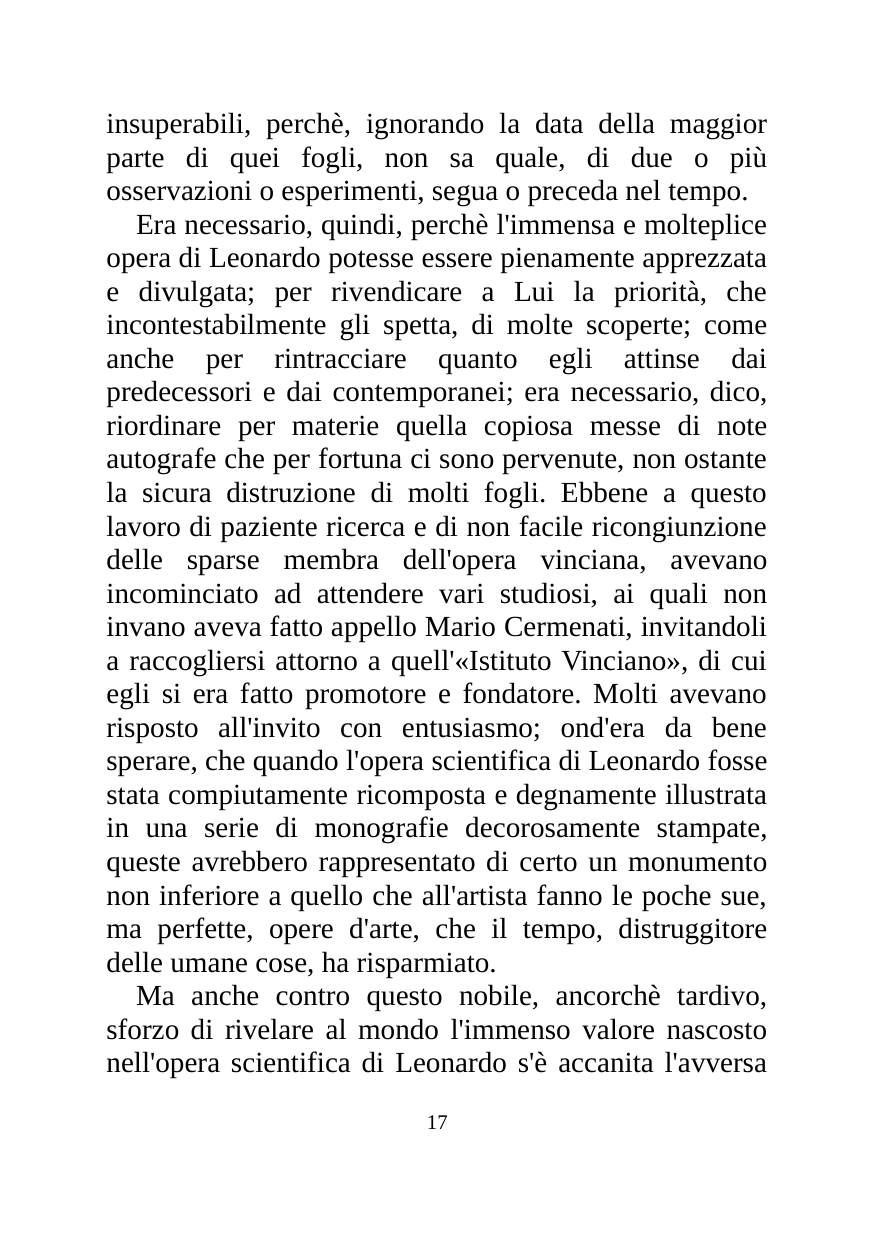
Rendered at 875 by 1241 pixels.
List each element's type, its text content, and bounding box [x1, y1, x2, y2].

text Ma anche contro questo nobile, ancorchè tardivo, sforzo di rivelare al mondo l'immenso valore nascosto nell'opera scientifica di Leonardo s'è accanita l'avversa [106, 978, 768, 1079]
text insuperabili, perchè, ignorando la data della maggior parte di quei fogli, non sa quale, di due o più osservazioni o esperimenti, segua o preceda nel tempo. [106, 106, 768, 207]
text Era necessario, quindi, perchè l'immensa e molteplice opera di Leonardo potesse essere pienamente apprezzata e divulgata; per rivendicare a Lui la priorità, che incontestabilmente gli spetta, di molte scoperte; come anche per rintracciare quanto egli attinse dai predecessori e dai contemporanei; era necessario, dico, riordinare per materie quella copiosa messe di note autografe che per fortuna ci sono pervenute, non ostante la sicura distruzione di molti fogli. Ebbene a questo lavoro di paziente ricerca e di non facile ricongiunzione delle sparse membra dell'opera vinciana, avevano incominciato ad attendere vari studiosi, ai quali non invano aveva fatto appello Mario Cermenati, invitandoli a raccogliersi attorno a quell'«Istituto Vinciano», di cui egli si era fatto promotore e fondatore. Molti avevano risposto all'invito con entusiasmo; ond'era da bene sperare, che quando l'opera scientifica di Leonardo fosse stata compiutamente ricomposta e degnamente illustrata in una serie di monografie decorosamente stampate, queste avrebbero rappresentato di certo un monumento non inferiore a quello che all'artista fanno le poche sue, ma perfette, opere d'arte, che il tempo, distruggitore delle umane cose, ha risparmiato. [106, 207, 768, 978]
